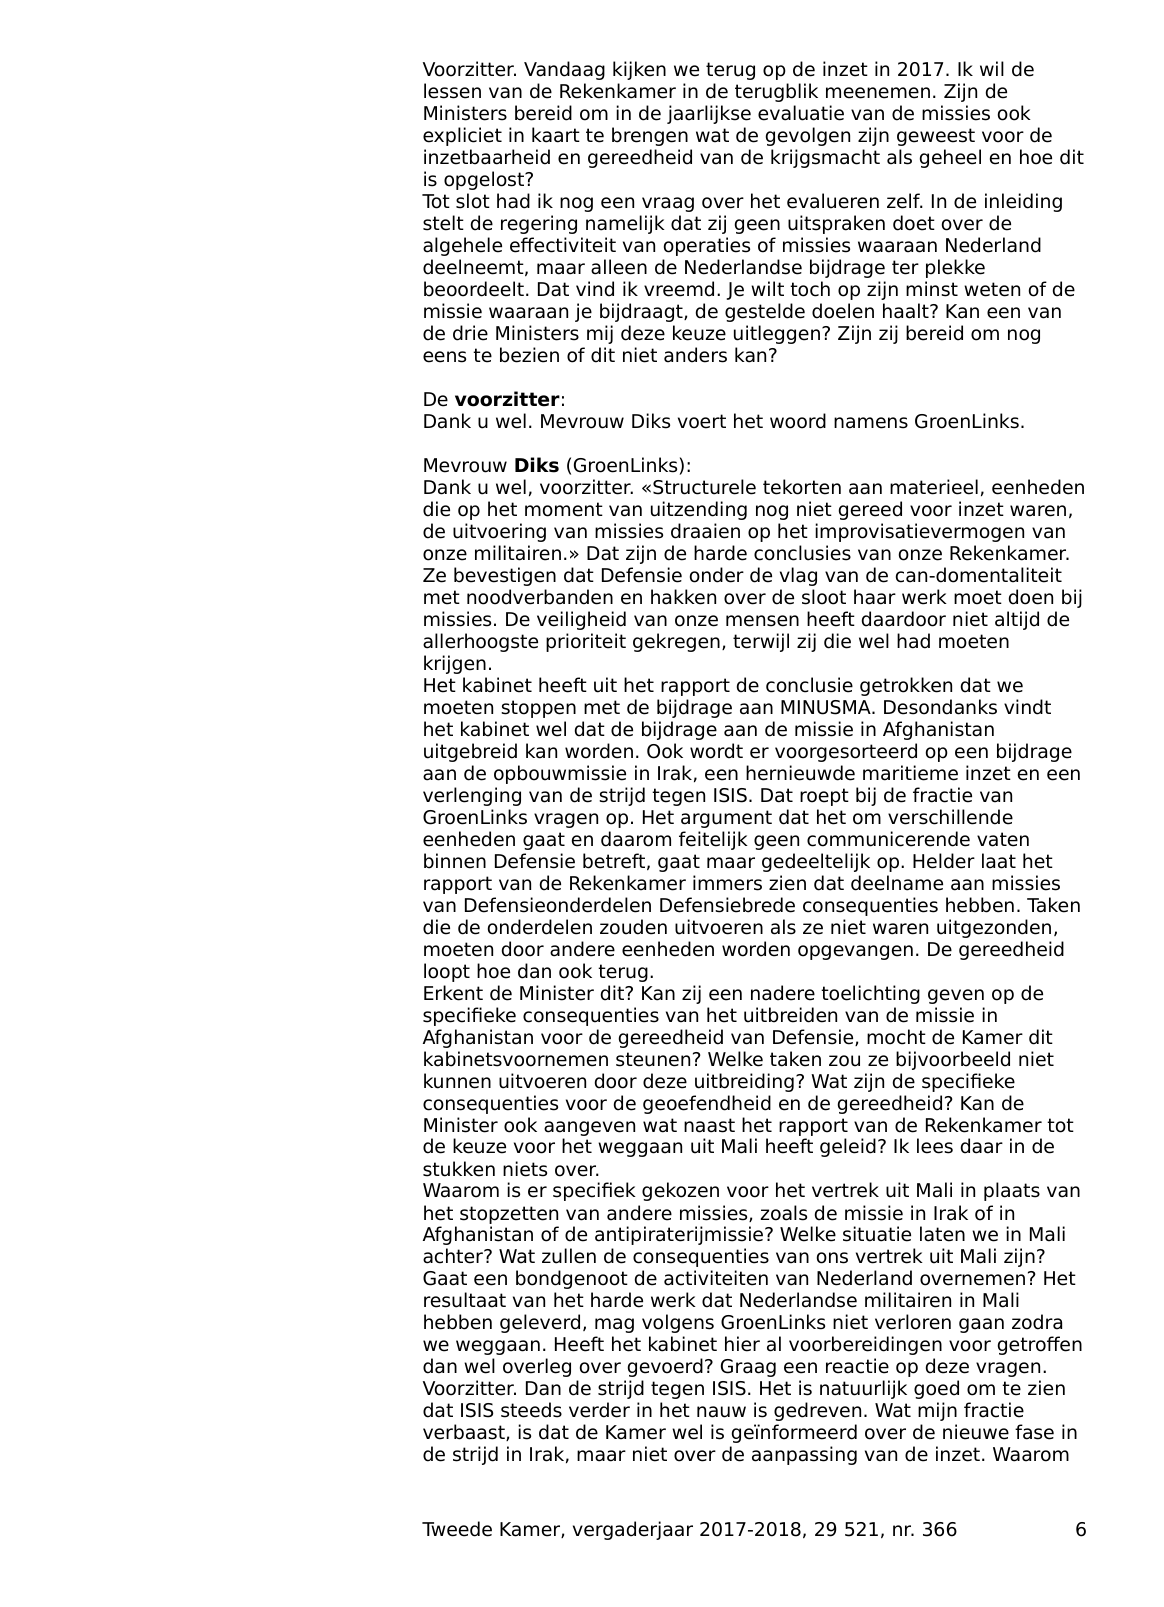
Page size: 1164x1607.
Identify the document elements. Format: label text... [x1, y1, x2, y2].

text Erkent de Minister dit? Kan zij een nadere toelichting geven op de specifieke consequenties van het uitbreiden van de missie in Afghanistan voor de gereedheid van Defensie, mocht de Kamer dit kabinetsvoornemen steunen? Welke taken zou ze bijvoorbeeld niet kunnen uitvoeren door deze uitbreiding? Wat zijn de specifieke consequenties voor de geoefendheid en de gereedheid? Kan de Minister ook aangeven wat naast het rapport van de Rekenkamer tot de keuze voor het weggaan uit Mali heeft geleid? Ik lees daar in de stukken niets over. [422, 983, 1087, 1180]
text Het kabinet heeft uit het rapport de conclusie getrokken dat we moeten stoppen met de bijdrage aan MINUSMA. Desondanks vindt het kabinet wel dat de bijdrage aan de missie in Afghanistan uitgebreid kan worden. Ook wordt er voorgesorteerd op een bijdrage aan de opbouwmissie in Irak, een hernieuwde maritieme inzet en een verlenging van de strijd tegen ISIS. Dat roept bij de fractie van GroenLinks vragen op. Het argument dat het om verschillende eenheden gaat en daarom feitelijk geen communicerende vaten binnen Defensie betreft, gaat maar gedeeltelijk op. Helder laat het rapport van de Rekenkamer immers zien dat deelname aan missies van Defensieonderdelen Defensiebrede consequenties hebben. Taken die de onderdelen zouden uitvoeren als ze niet waren uitgezonden, moeten door andere eenheden worden opgevangen. De gereedheid loopt hoe dan ook terug. [422, 675, 1087, 983]
text Voorzitter. Dan de strijd tegen ISIS. Het is natuurlijk goed om te zien dat ISIS steeds verder in het nauw is gedreven. Wat mijn fractie verbaast, is dat de Kamer wel is geïnformeerd over de nieuwe fase in de strijd in Irak, maar niet over de aanpassing van de inzet. Waarom [422, 1378, 1087, 1466]
text De voorzitter: [422, 389, 1087, 411]
text Dank u wel, voorzitter. «Structurele tekorten aan materieel, eenheden die op het moment van uitzending nog niet gereed voor inzet waren, de uitvoering van missies draaien op het improvisatievermogen van onze militairen.» Dat zijn de harde conclusies van onze Rekenkamer. Ze bevestigen dat Defensie onder de vlag van de can-domentaliteit met noodverbanden en hakken over de sloot haar werk moet doen bij missies. De veiligheid van onze mensen heeft daardoor niet altijd de allerhoogste prioriteit gekregen, terwijl zij die wel had moeten krijgen. [422, 477, 1087, 675]
text Tot slot had ik nog een vraag over het evalueren zelf. In de inleiding stelt de regering namelijk dat zij geen uitspraken doet over de algehele effectiviteit van operaties of missies waaraan Nederland deelneemt, maar alleen de Nederlandse bijdrage ter plekke beoordeelt. Dat vind ik vreemd. Je wilt toch op zijn minst weten of de missie waaraan je bijdraagt, de gestelde doelen haalt? Kan een van de drie Ministers mij deze keuze uitleggen? Zijn zij bereid om nog eens te bezien of dit niet anders kan? [422, 191, 1087, 367]
text Waarom is er specifiek gekozen voor het vertrek uit Mali in plaats van het stopzetten van andere missies, zoals de missie in Irak of in Afghanistan of de antipiraterijmissie? Welke situatie laten we in Mali achter? Wat zullen de consequenties van ons vertrek uit Mali zijn? Gaat een bondgenoot de activiteiten van Nederland overnemen? Het resultaat van het harde werk dat Nederlandse militairen in Mali hebben geleverd, mag volgens GroenLinks niet verloren gaan zodra we weggaan. Heeft het kabinet hier al voorbereidingen voor getroffen dan wel overleg over gevoerd? Graag een reactie op deze vragen. [422, 1180, 1087, 1378]
text Mevrouw Diks (GroenLinks): [422, 455, 1087, 477]
text Voorzitter. Vandaag kijken we terug op de inzet in 2017. Ik wil de lessen van de Rekenkamer in de terugblik meenemen. Zijn de Ministers bereid om in de jaarlijkse evaluatie van de missies ook expliciet in kaart te brengen wat de gevolgen zijn geweest voor de inzetbaarheid en gereedheid van de krijgsmacht als geheel en hoe dit is opgelost? [422, 59, 1087, 191]
text Dank u wel. Mevrouw Diks voert het woord namens GroenLinks. [422, 411, 1087, 433]
